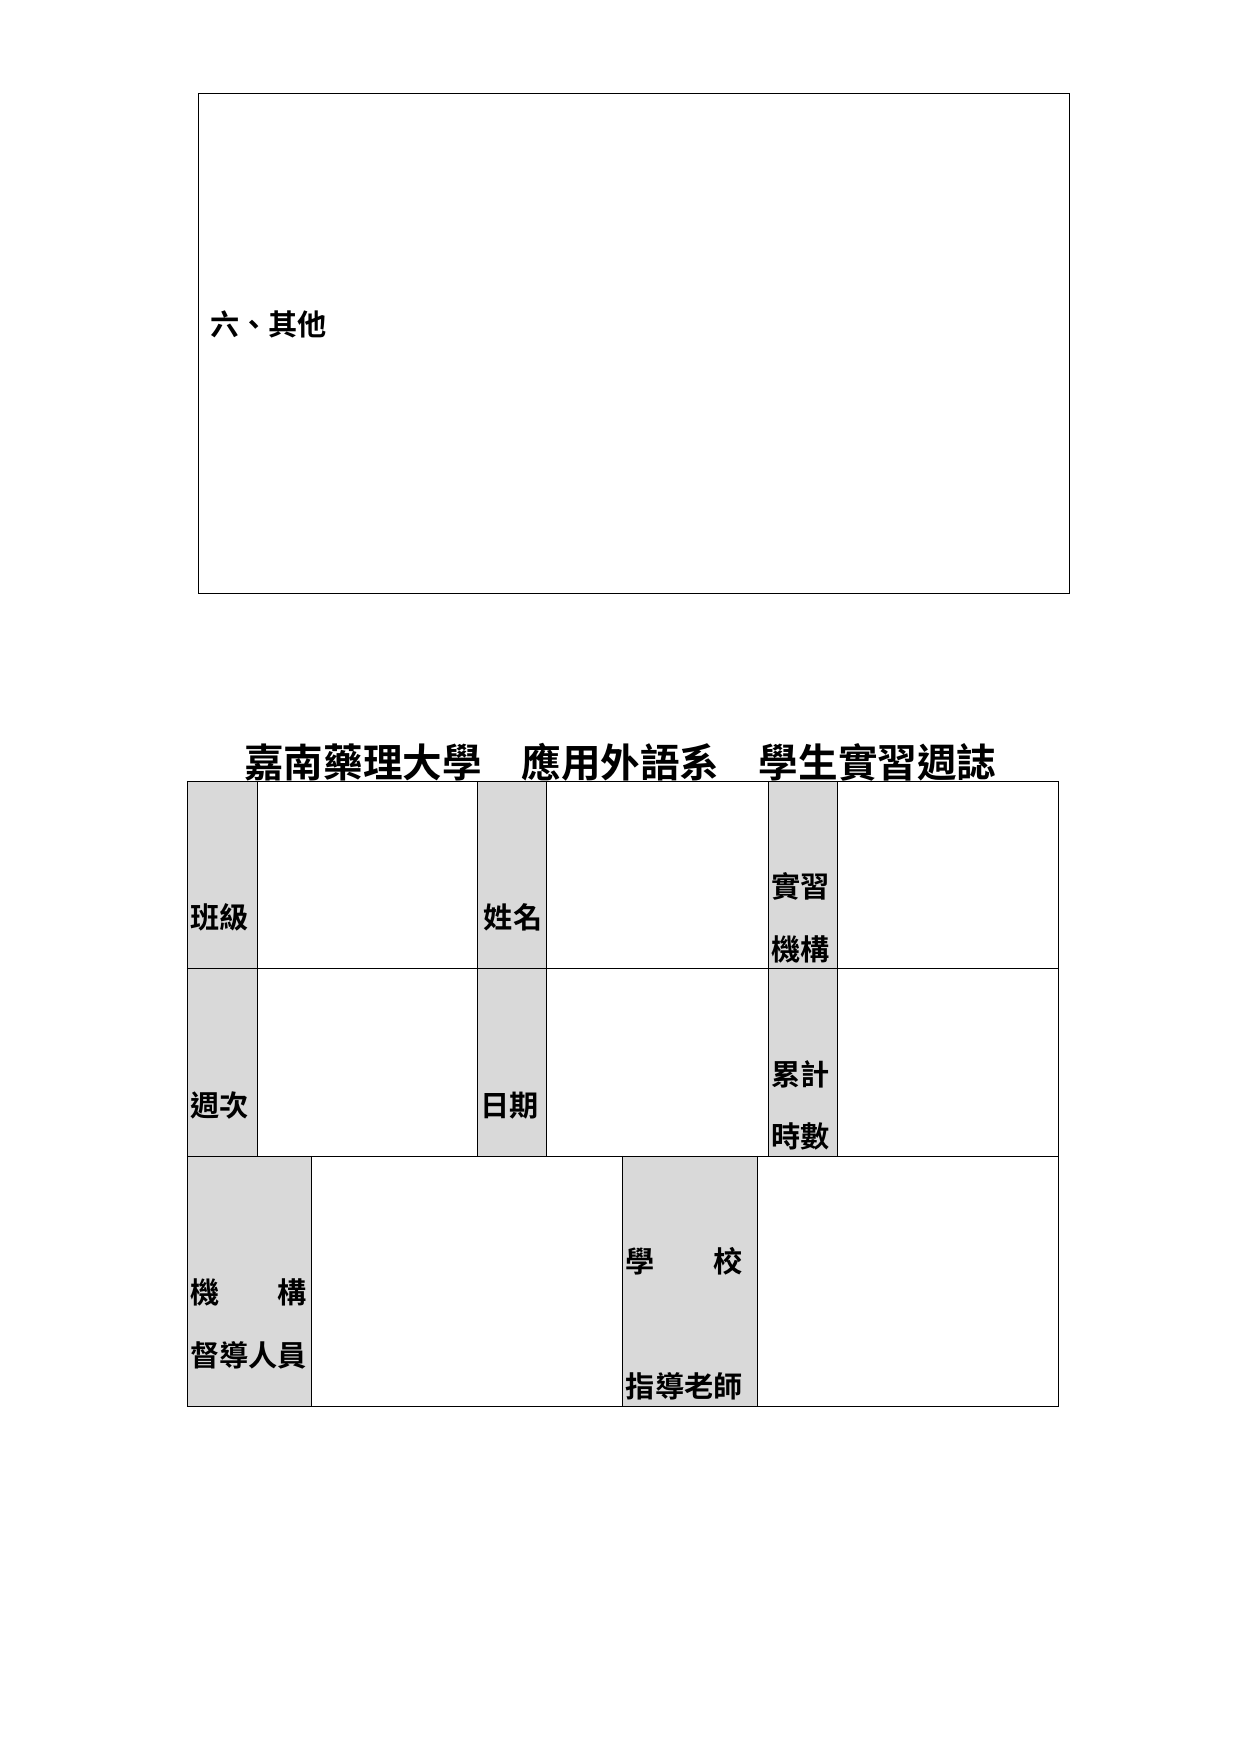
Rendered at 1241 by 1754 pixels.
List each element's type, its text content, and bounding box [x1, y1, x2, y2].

table_header 實習 機構 [769, 782, 837, 968]
table_header [258, 782, 477, 968]
table_cell 六、其他 [199, 94, 1069, 593]
table_cell [312, 1157, 622, 1406]
table_cell 週次 [188, 969, 257, 1156]
table_cell [258, 969, 477, 1156]
table_header [547, 782, 768, 968]
table_cell 累計 時數 [769, 969, 837, 1156]
table_cell [547, 969, 768, 1156]
table_header 班級 [188, 782, 257, 968]
table_header 姓名 [478, 782, 546, 968]
text 嘉南藥理大學 應用外語系 學生實習週誌 [187, 718, 1053, 781]
table_cell 日期 [478, 969, 546, 1156]
table_cell 機 構 督導人員 [188, 1157, 311, 1406]
table_cell 學 校 指導老師 [623, 1157, 757, 1406]
table_cell [758, 1157, 1058, 1406]
table_header [838, 782, 1058, 968]
table_cell [838, 969, 1058, 1156]
